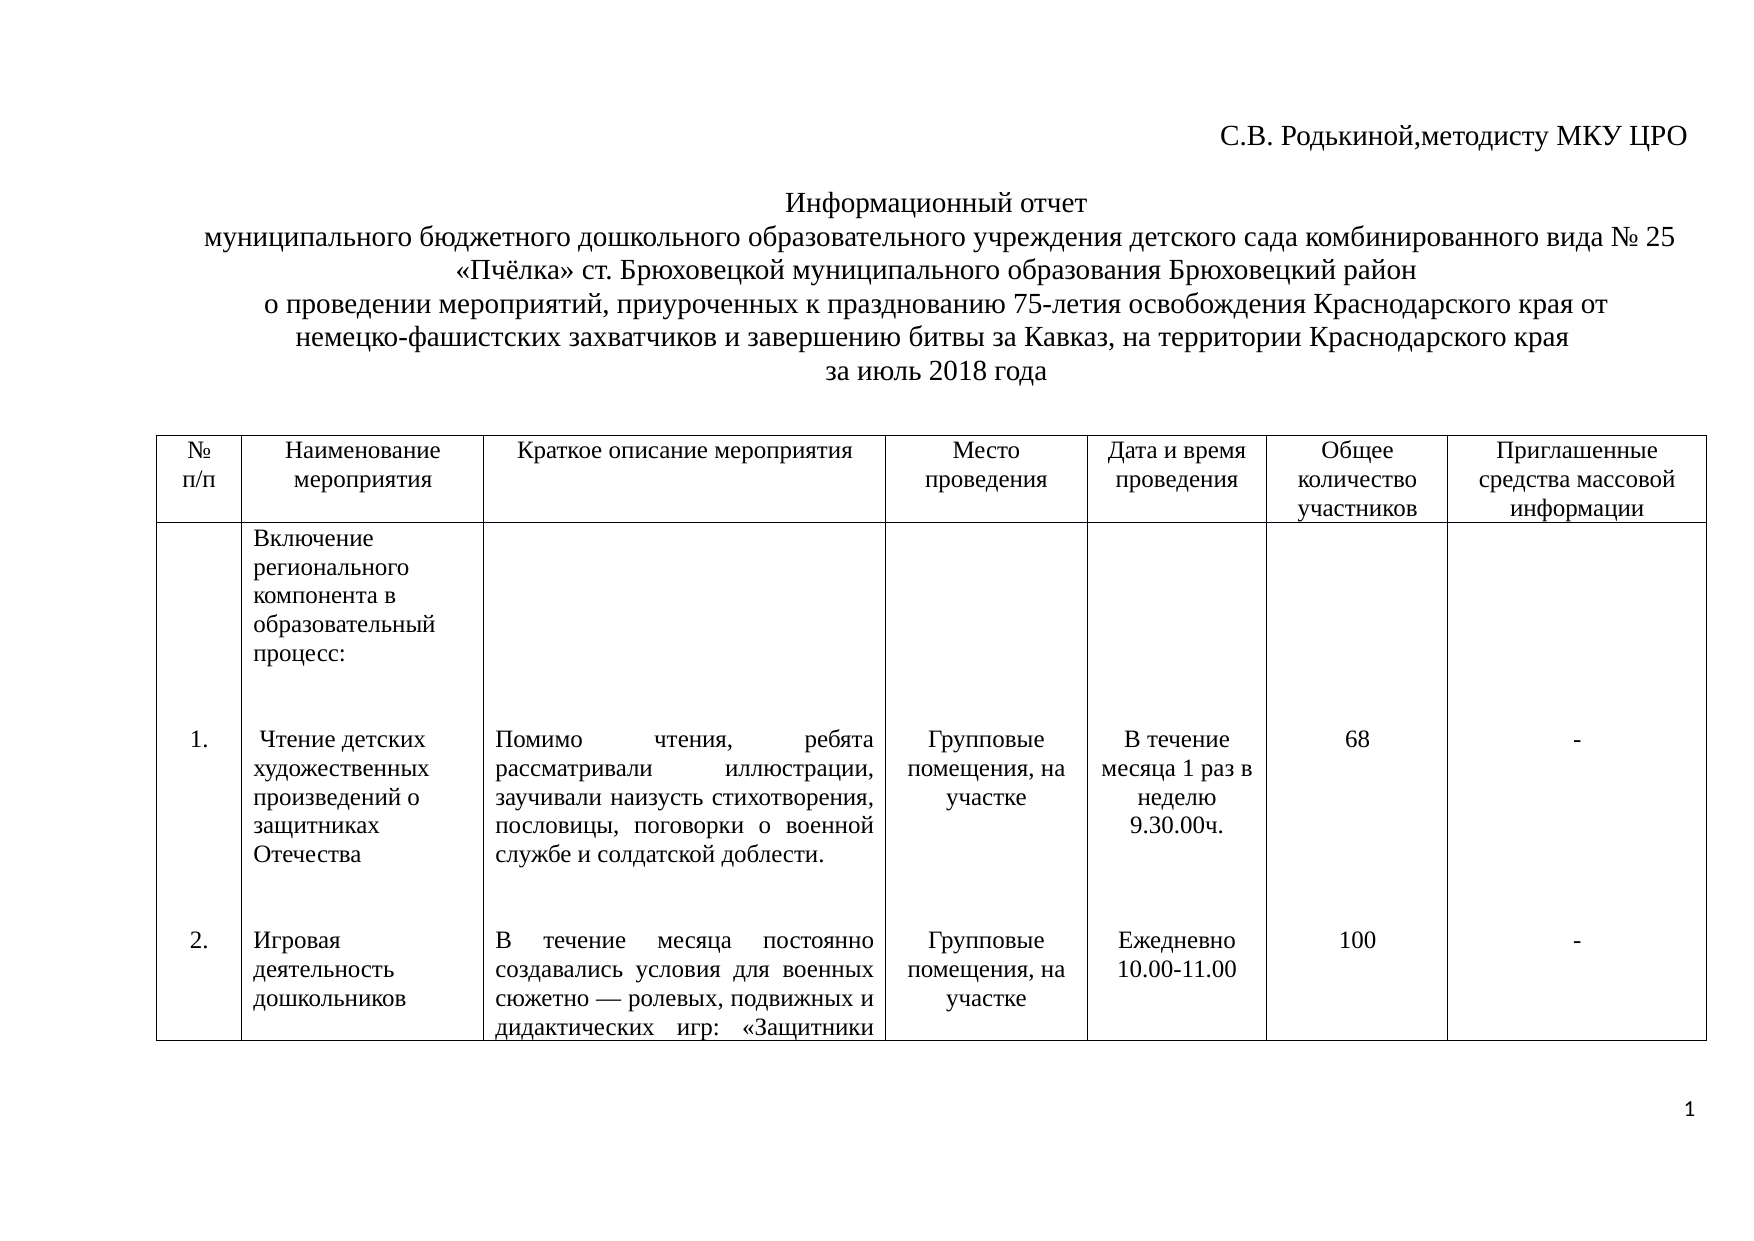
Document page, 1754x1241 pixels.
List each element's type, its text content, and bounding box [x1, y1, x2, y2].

table_cell Групповые помещения, на участке Групповые помещения, на участке [886, 523, 1087, 1040]
table_cell Включение регионального компонента в образовательный процесс: Чтение детских художественных произведений о защитниках Отечества Игровая деятельность дошкольников [242, 523, 483, 1040]
table_header Дата и время проведения [1088, 436, 1266, 522]
text о проведении мероприятий, приуроченных к празднованию 75-летия освобождения Краснодарского края от [177, 286, 1695, 319]
table_cell 68 100 [1267, 523, 1447, 1040]
table_cell В течение месяца 1 раз в неделю 9.30.00ч. Ежедневно 10.00-11.00 [1088, 523, 1266, 1040]
text С.В. Родькиной,методисту МКУ ЦРО [177, 118, 1695, 152]
table_header Место проведения [886, 436, 1087, 522]
table_header Общее количество участников [1267, 436, 1447, 522]
table_cell - - [1448, 523, 1706, 1040]
table_header Краткое описание мероприятия [484, 436, 885, 522]
text немецко-фашистских захватчиков и завершению битвы за Кавказ, на территории Краснодарского края [177, 319, 1695, 353]
text Информационный отчет [177, 185, 1695, 219]
table_cell Помимо чтения, ребята рассматривали иллюстрации, заучивали наизусть стихотворения, пословицы, поговорки о военной службе и солдатской доблести. В течение месяца постоянно создавались условия для военных сюжетно — ролевых, подвижных и дидактических игр: «Защитники [484, 523, 885, 1040]
table_header Наименование мероприятия [242, 436, 483, 522]
table_cell 1. 2. [157, 523, 241, 1040]
text за июль 2018 года [177, 353, 1695, 386]
text муниципального бюджетного дошкольного образовательного учреждения детского сада комбинированного вида № 25 «Пчёлка» ст. Брюховецкой муниципального образования Брюховецкий район [177, 219, 1695, 286]
table_header № п/п [157, 436, 241, 522]
table_header Приглашенные средства массовой информации [1448, 436, 1706, 522]
